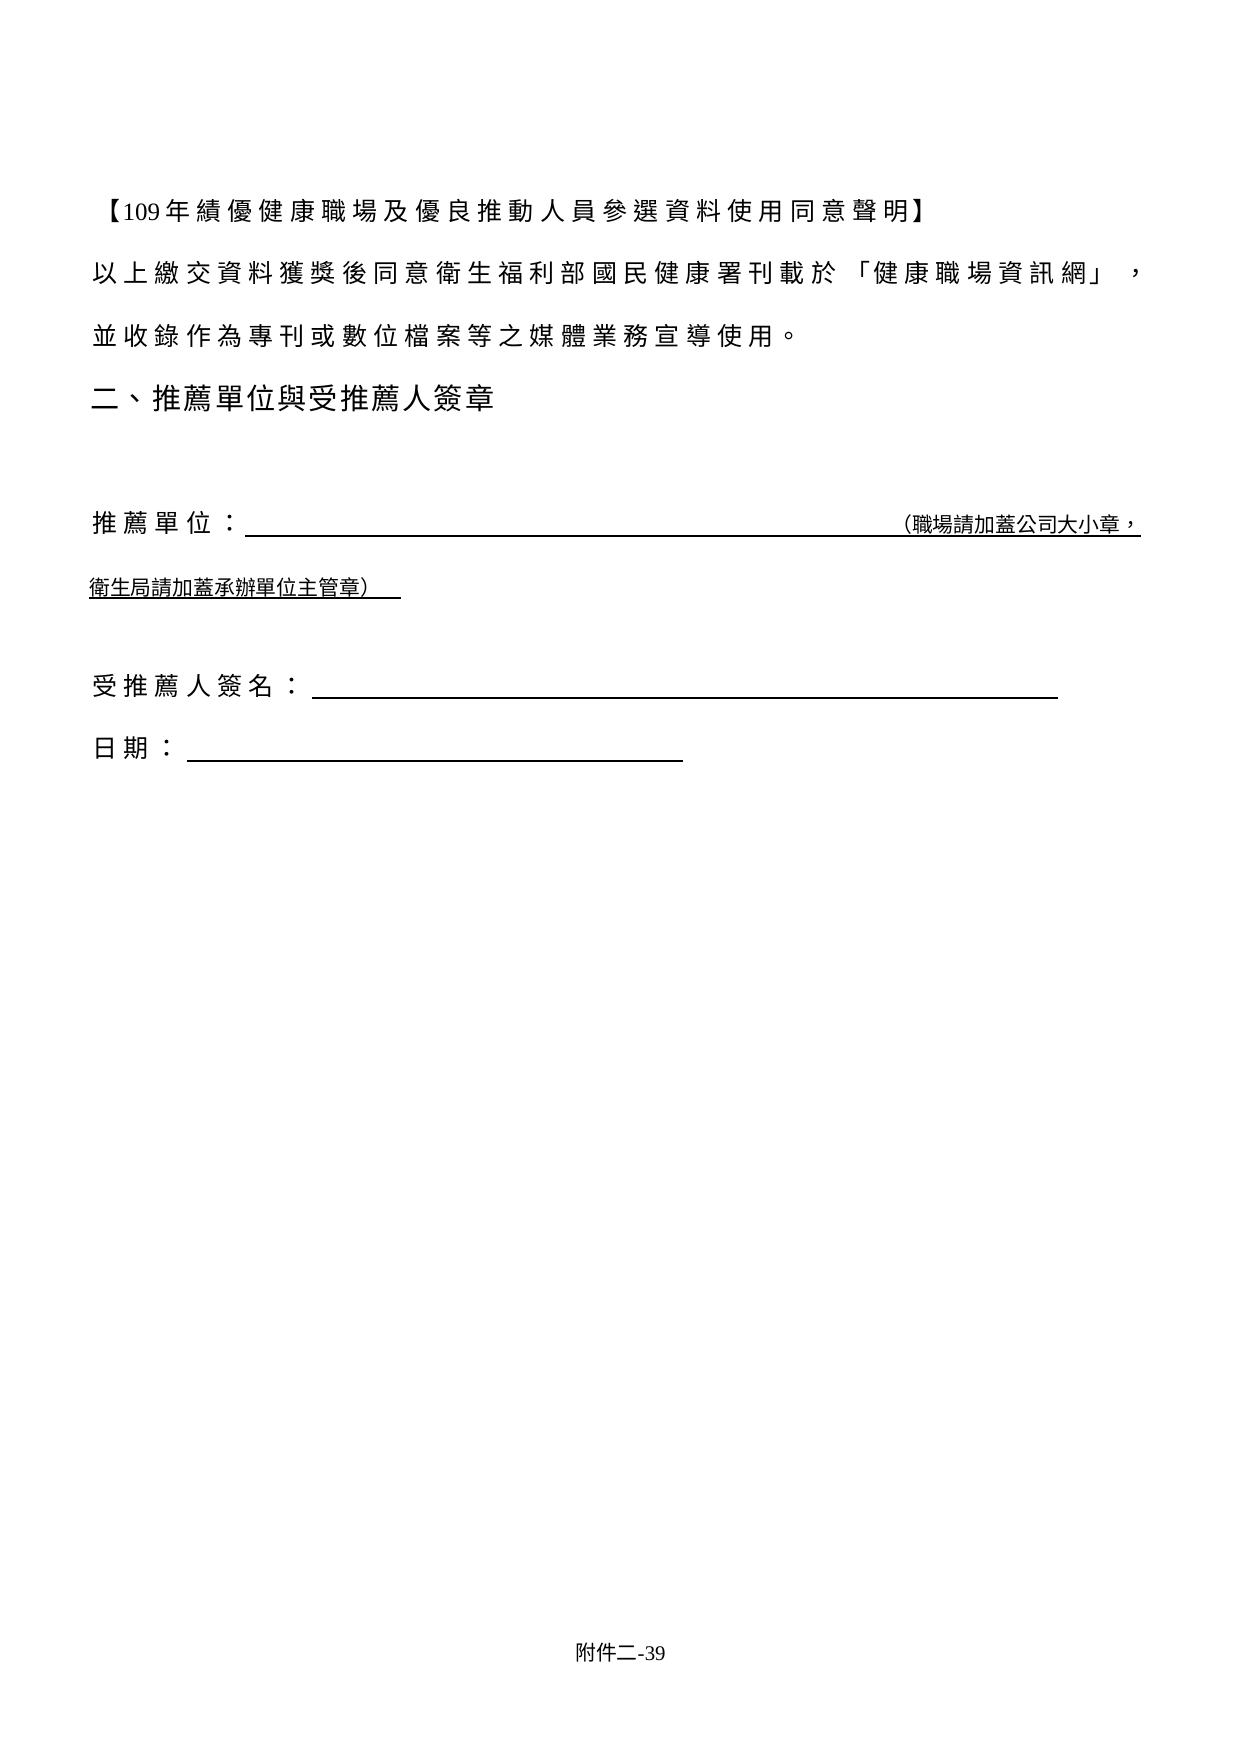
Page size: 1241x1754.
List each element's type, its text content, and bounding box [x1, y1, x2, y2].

text 【109年績優健康職場及優良推動人員參選資料使用同意聲明】 [89, 168, 1151, 230]
text 受推薦人簽名： 日期： [89, 643, 1151, 768]
text 以上繳交資料獲獎後同意衛生福利部國民健康署刊載於「健康職場資訊網」，並收錄作為專刊或數位檔案等之媒體業務宣導使用。 [89, 230, 1151, 355]
text 推薦單位： （職場請加蓋公司大小章，衛生局請加蓋承辦單位主管章） [89, 480, 1151, 605]
text 二、推薦單位與受推薦人簽章 [89, 355, 1151, 418]
